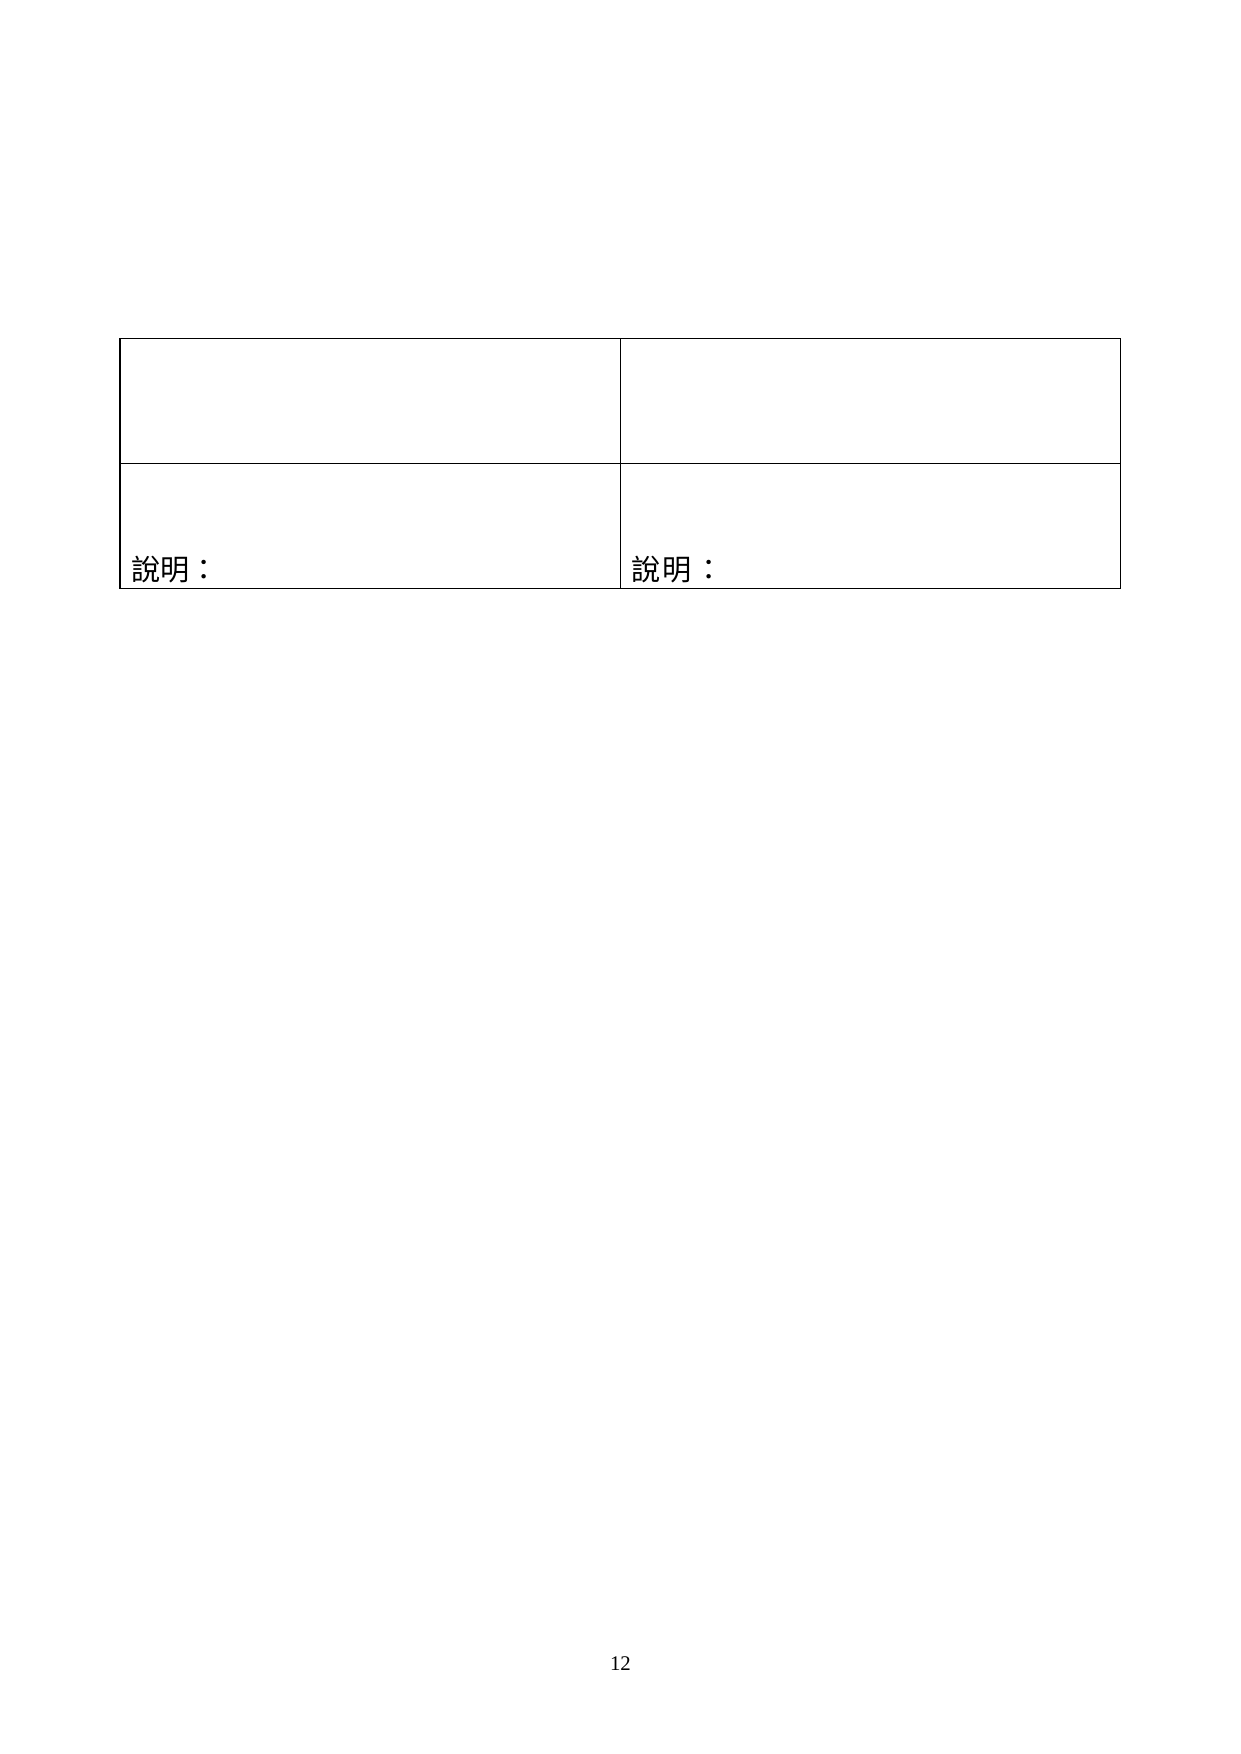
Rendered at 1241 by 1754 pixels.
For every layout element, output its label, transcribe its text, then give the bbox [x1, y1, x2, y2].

table_cell [121, 339, 620, 463]
table_cell 說明： [621, 464, 1120, 588]
table_cell 說明： [121, 464, 620, 588]
table_cell [621, 339, 1120, 463]
